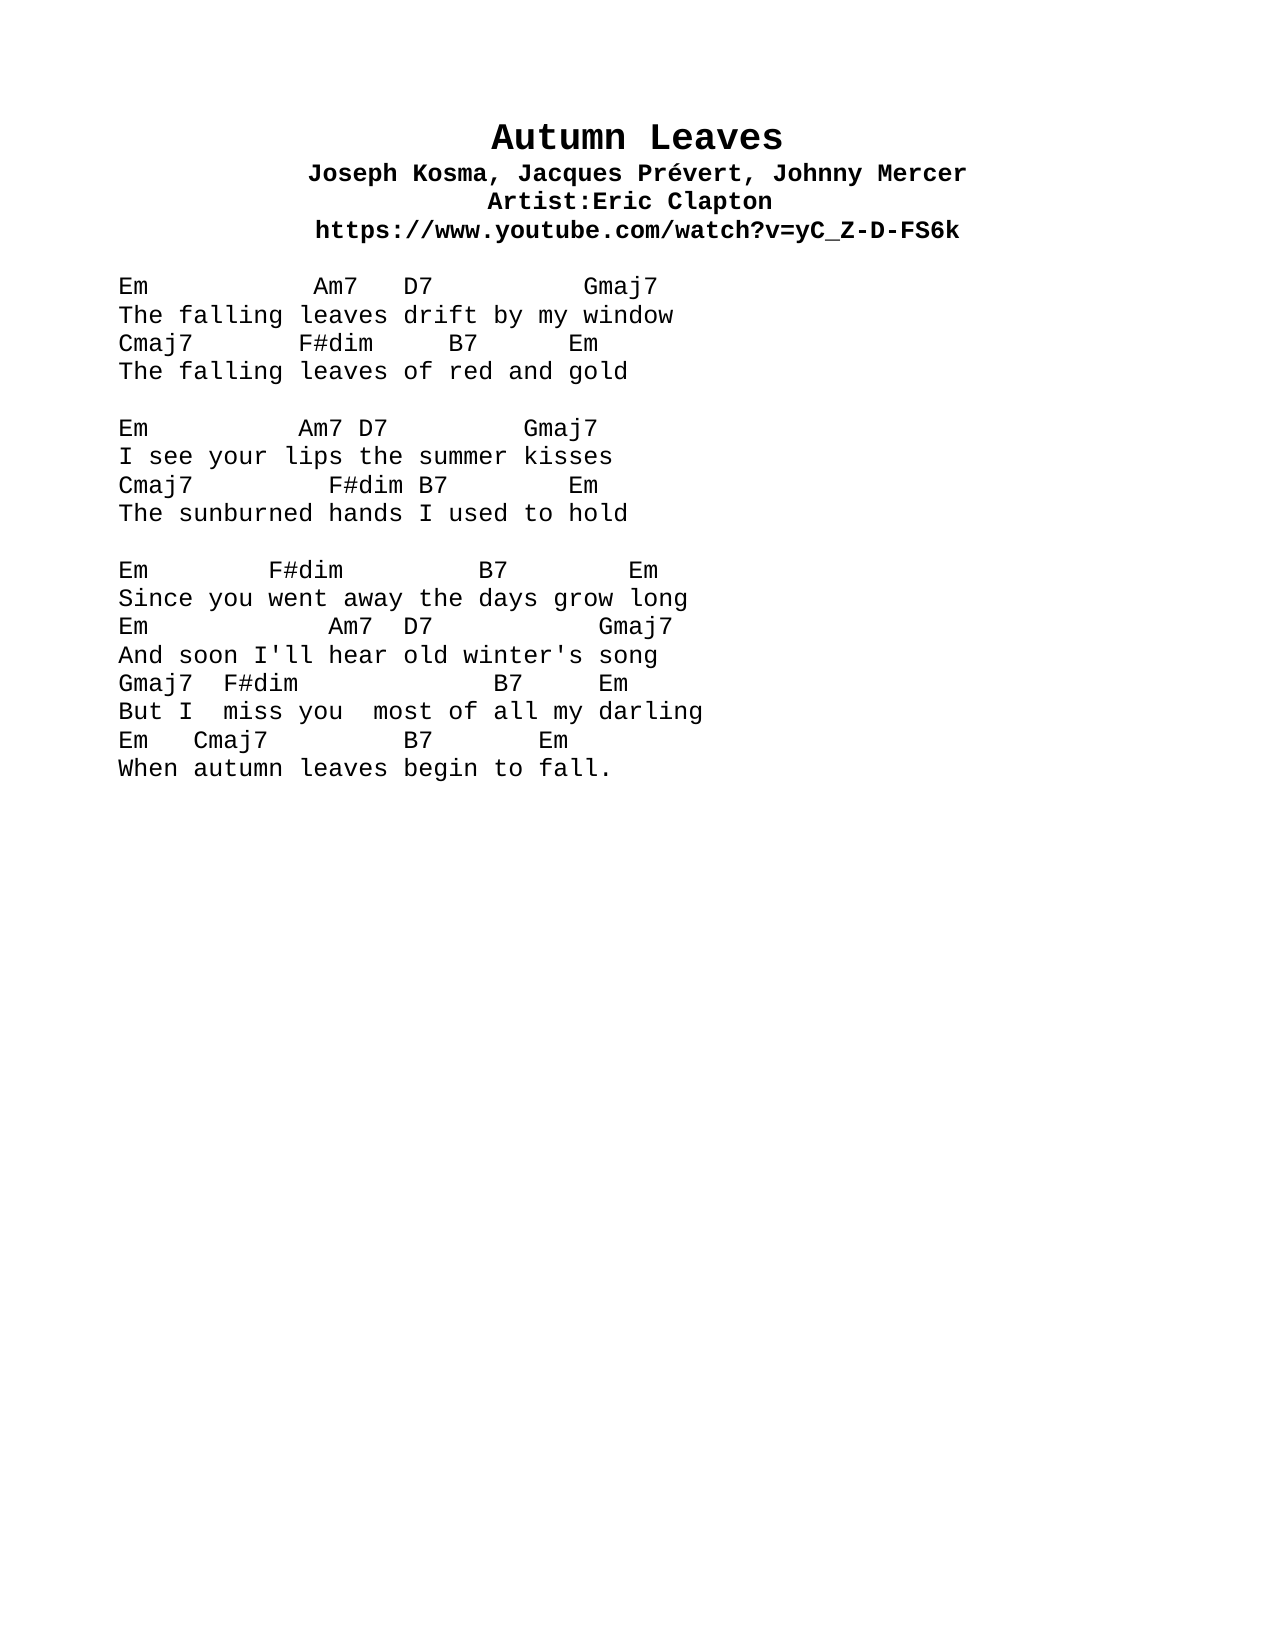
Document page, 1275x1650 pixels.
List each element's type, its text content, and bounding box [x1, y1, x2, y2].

text Cmaj7 F#dim B7 Em [118, 472, 1157, 501]
text Em F#dim B7 Em [118, 557, 1157, 586]
text Cmaj7 F#dim B7 Em [118, 331, 1157, 359]
text Em Am7 D7 Gmaj7 [118, 416, 1157, 444]
text But I miss you most of all my darling [118, 699, 1157, 727]
text https://www.youtube.com/watch?v=yC_Z-D-FS6k [118, 217, 1157, 246]
text Joseph Kosma, Jacques Prévert, Johnny Mercer [118, 161, 1157, 189]
text The falling leaves drift by my window [118, 302, 1157, 331]
text Em Am7 D7 Gmaj7 [118, 274, 1157, 302]
text And soon I'll hear old winter's song [118, 642, 1157, 671]
text Autumn Leaves [118, 118, 1157, 161]
text Em Cmaj7 B7 Em [118, 727, 1157, 756]
text Em Am7 D7 Gmaj7 [118, 614, 1157, 642]
text The sunburned hands I used to hold [118, 501, 1157, 529]
text When autumn leaves begin to fall. [118, 756, 1157, 784]
text Gmaj7 F#dim B7 Em [118, 671, 1157, 699]
text Artist:Eric Clapton [118, 189, 1157, 217]
text I see your lips the summer kisses [118, 444, 1157, 472]
text The falling leaves of red and gold [118, 359, 1157, 387]
text Since you went away the days grow long [118, 586, 1157, 614]
